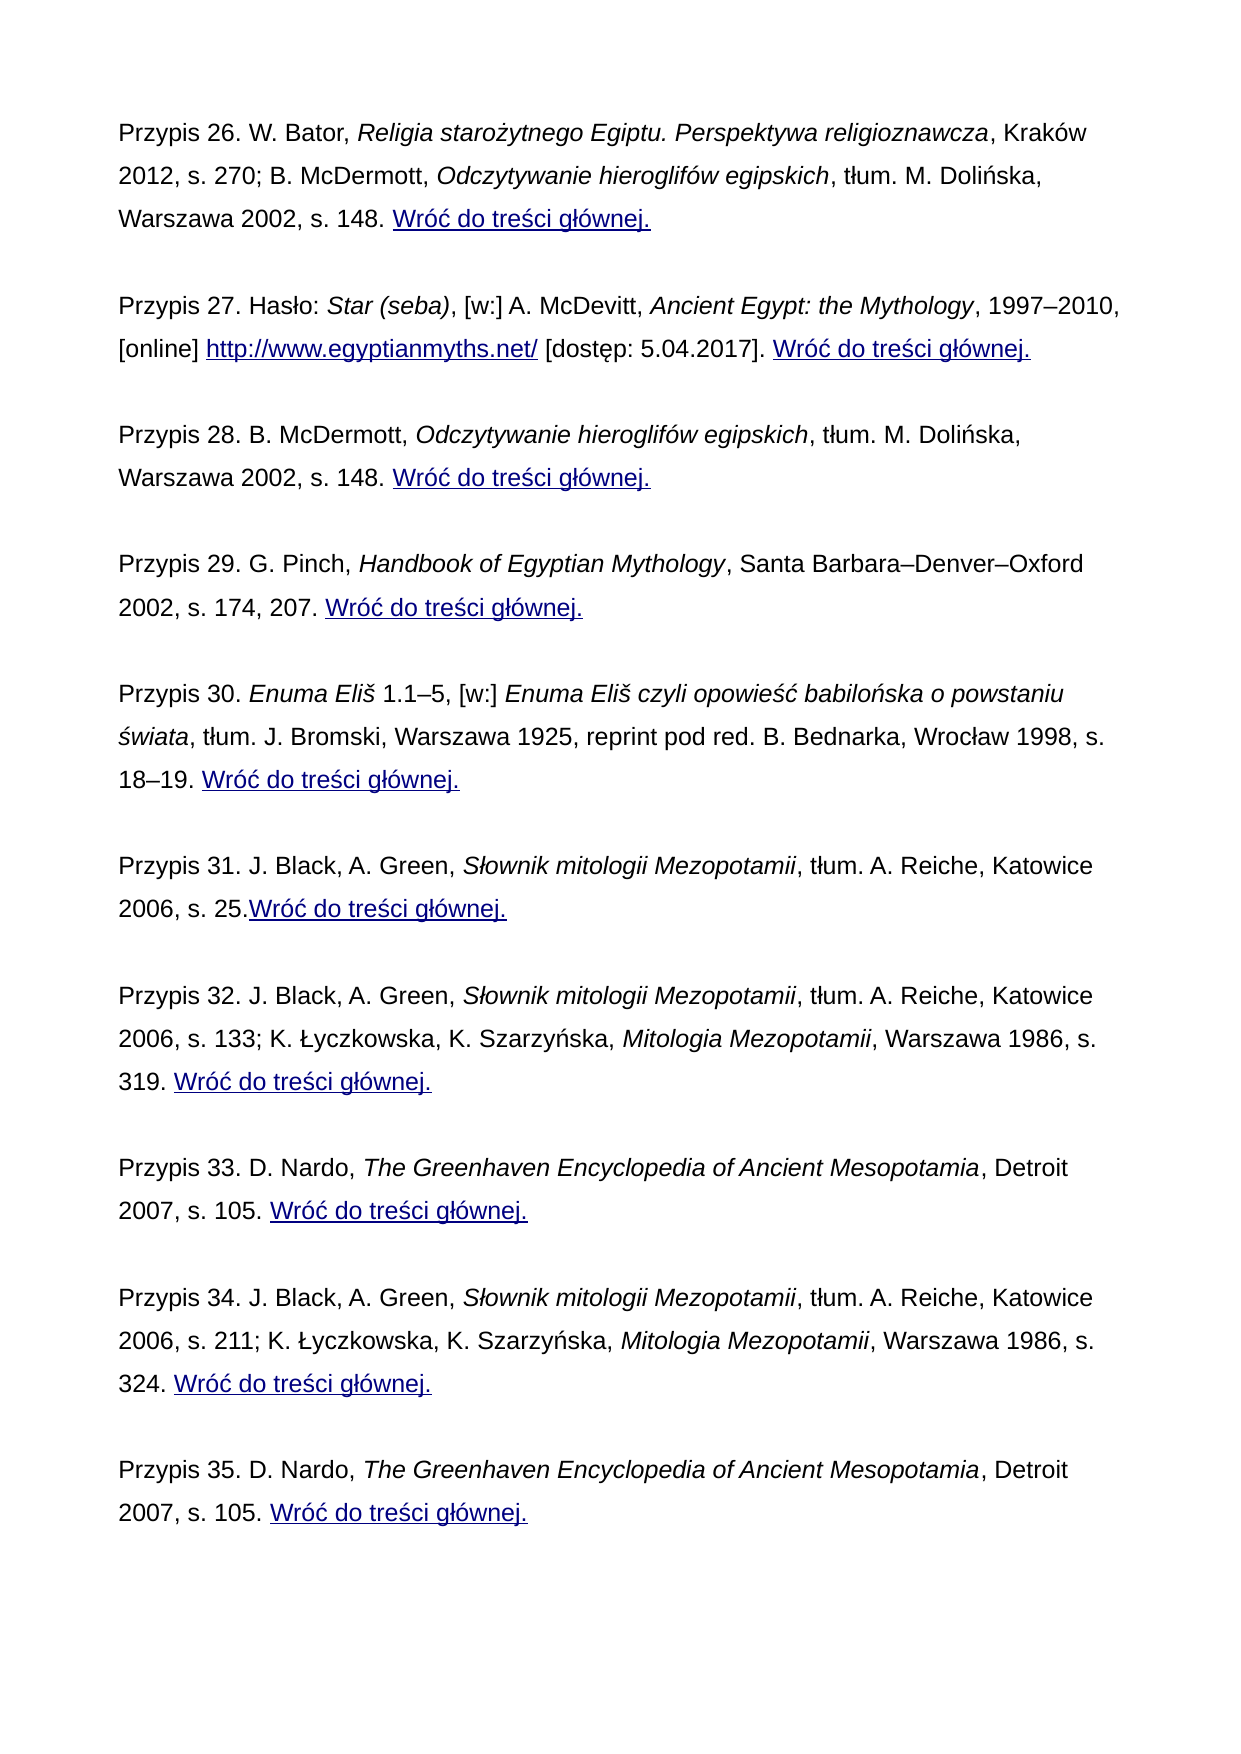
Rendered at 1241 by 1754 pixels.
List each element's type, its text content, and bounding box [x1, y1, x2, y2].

text Przypis 31. J. Black, A. Green, Słownik mitologii Mezopotamii, tłum. A. Reiche, Katowice 2006, s. 25.Wróć do treści głównej. [118, 851, 1122, 923]
text Przypis 34. J. Black, A. Green, Słownik mitologii Mezopotamii, tłum. A. Reiche, Katowice 2006, s. 211; K. Łyczkowska, K. Szarzyńska, Mitologia Mezopotamii, Warszawa 1986, s. 324. Wróć do treści głównej. [118, 1282, 1122, 1397]
text Przypis 33. D. Nardo, The Greenhaven Encyclopedia of Ancient Mesopotamia, Detroit 2007, s. 105. Wróć do treści głównej. [118, 1153, 1122, 1225]
text Przypis 35. D. Nardo, The Greenhaven Encyclopedia of Ancient Mesopotamia, Detroit 2007, s. 105. Wróć do treści głównej. [118, 1455, 1122, 1527]
text Przypis 26. W. Bator, Religia starożytnego Egiptu. Perspektywa religioznawcza, Kraków 2012, s. 270; B. McDermott, Odczytywanie hieroglifów egipskich, tłum. M. Dolińska, Warszawa 2002, s. 148. Wróć do treści głównej. [118, 118, 1122, 233]
text Przypis 29. G. Pinch, Handbook of Egyptian Mythology, Santa Barbara–Denver–Oxford 2002, s. 174, 207. Wróć do treści głównej. [118, 549, 1122, 621]
text Przypis 27. Hasło: Star (seba), [w:] A. McDevitt, Ancient Egypt: the Mythology, 1997–2010, [online] http://www.egyptianmyths.net/ [dostęp: 5.04.2017]. Wróć do treści głównej. [118, 291, 1122, 362]
text Przypis 28. B. McDermott, Odczytywanie hieroglifów egipskich, tłum. M. Dolińska, Warszawa 2002, s. 148. Wróć do treści głównej. [118, 420, 1122, 492]
text Przypis 32. J. Black, A. Green, Słownik mitologii Mezopotamii, tłum. A. Reiche, Katowice 2006, s. 133; K. Łyczkowska, K. Szarzyńska, Mitologia Mezopotamii, Warszawa 1986, s. 319. Wróć do treści głównej. [118, 981, 1122, 1096]
text Przypis 30. Enuma Eliš 1.1–5, [w:] Enuma Eliš czyli opowieść babilońska o powstaniu świata, tłum. J. Bromski, Warszawa 1925, reprint pod red. B. Bednarka, Wrocław 1998, s. 18–19. Wróć do treści głównej. [118, 679, 1122, 794]
